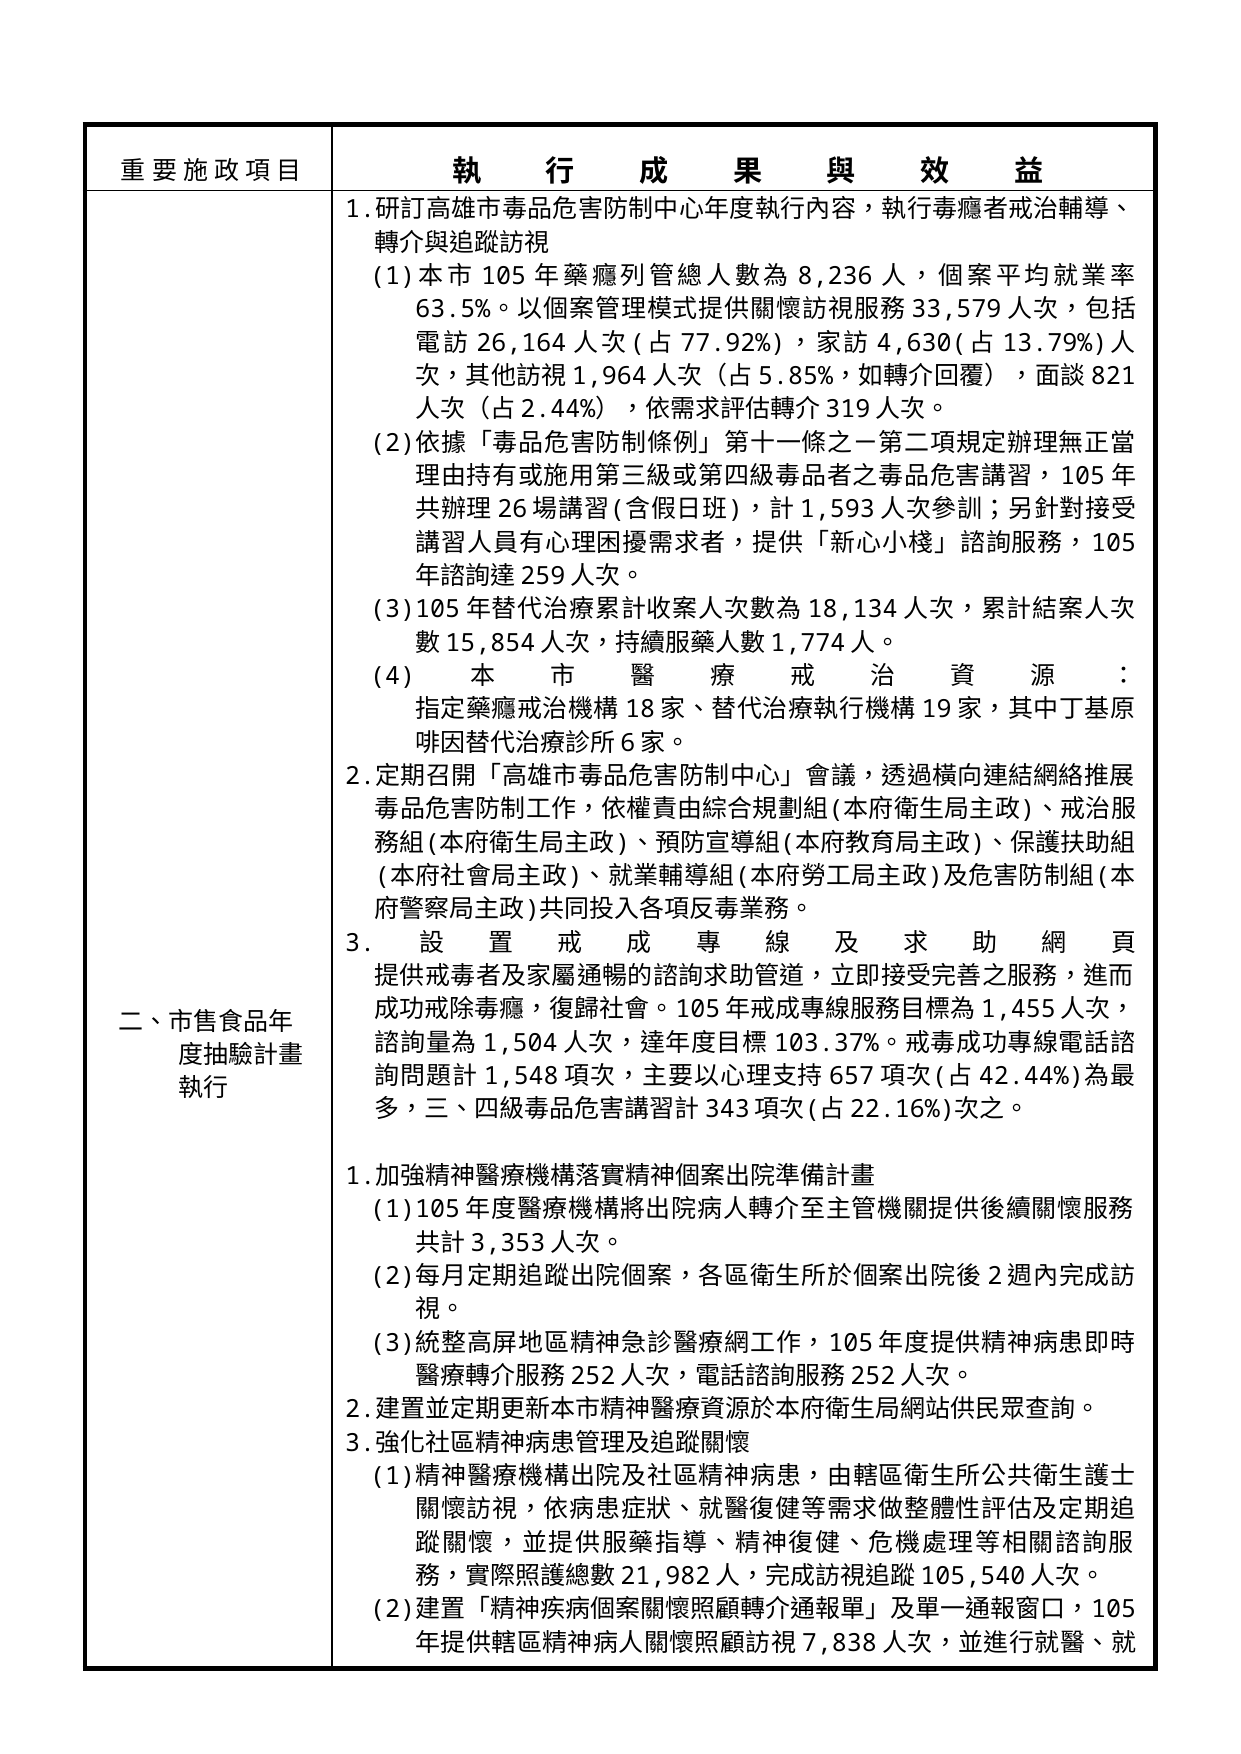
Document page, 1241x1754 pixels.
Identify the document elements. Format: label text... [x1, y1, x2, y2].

table_header 重要施政項目 [87, 127, 331, 189]
table_cell 1.研訂高雄市毒品危害防制中心年度執行內容，執行毒癮者戒治輔導、轉介與追蹤訪視 (1)本市105年藥癮列管總人數為8,236人，個案平均就業率63.5%。以個案管理模式提供關懷訪視服務33,579人次，包括電訪26,164人次(占77.92%)，家訪4,630(占13.79%)人次，其他訪視1,964人次（占5.85%，如轉介回覆），面談821人次（占2.44%），依需求評估轉介319人次。 (2)依據「毒品危害防制條例」第十一條之ㄧ第二項規定辦理無正當理由持有或施用第三級或第四級毒品者之毒品危害講習，105年共辦理26場講習(含假日班)，計1,593人次參訓；另針對接受講習人員有心理困擾需求者，提供「新心小棧」諮詢服務，105年諮詢達259人次。 (3)105年替代治療累計收案人次數為18,134人次，累計結案人次數15,854人次，持續服藥人數1,774人。 (4)本市醫療戒治資源： 指定藥癮戒治機構18家、替代治療執行機構19家，其中丁基原啡因替代治療診所6家。 2.定期召開「高雄市毒品危害防制中心」會議，透過橫向連結網絡推展毒品危害防制工作，依權責由綜合規劃組(本府衛生局主政)、戒治服務組(本府衛生局主政)、預防宣導組(本府教育局主政)、保護扶助組(本府社會局主政)、就業輔導組(本府勞工局主政)及危害防制組(本府警察局主政)共同投入各項反毒業務。 3.設置戒成專線及求助網頁 提供戒毒者及家屬通暢的諮詢求助管道，立即接受完善之服務，進而成功戒除毒癮，復歸社會。105年戒成專線服務目標為1,455人次，諮詢量為1,504人次，達年度目標103.37%。戒毒成功專線電話諮詢問題計1,548項次，主要以心理支持657項次(占42.44%)為最多，三、四級毒品危害講習計343項次(占22.16%)次之。 1.加強精神醫療機構落實精神個案出院準備計畫 (1)105年度醫療機構將出院病人轉介至主管機關提供後續關懷服務共計3,353人次。 (2)每月定期追蹤出院個案，各區衛生所於個案出院後2週內完成訪視。 (3)統整高屏地區精神急診醫療網工作，105年度提供精神病患即時醫療轉介服務252人次，電話諮詢服務252人次。 2.建置並定期更新本市精神醫療資源於本府衛生局網站供民眾查詢。 3.強化社區精神病患管理及追蹤關懷 (1)精神醫療機構出院及社區精神病患，由轄區衛生所公共衛生護士關懷訪視，依病患症狀、就醫復健等需求做整體性評估及定期追蹤關懷，並提供服藥指導、精神復健、危機處理等相關諮詢服務，實際照護總數21,982人，完成訪視追蹤105,540人次。 (2)建置「精神疾病個案關懷照顧轉介通報單」及單一通報窗口，105年提供轄區精神病人關懷照顧訪視7,838人次，並進行就醫、就 [333, 191, 1153, 1666]
table_header 執 行 成 果 與 效 益 [333, 127, 1153, 189]
table_cell 二、市售食品年度抽驗計畫執行 [87, 191, 331, 1666]
